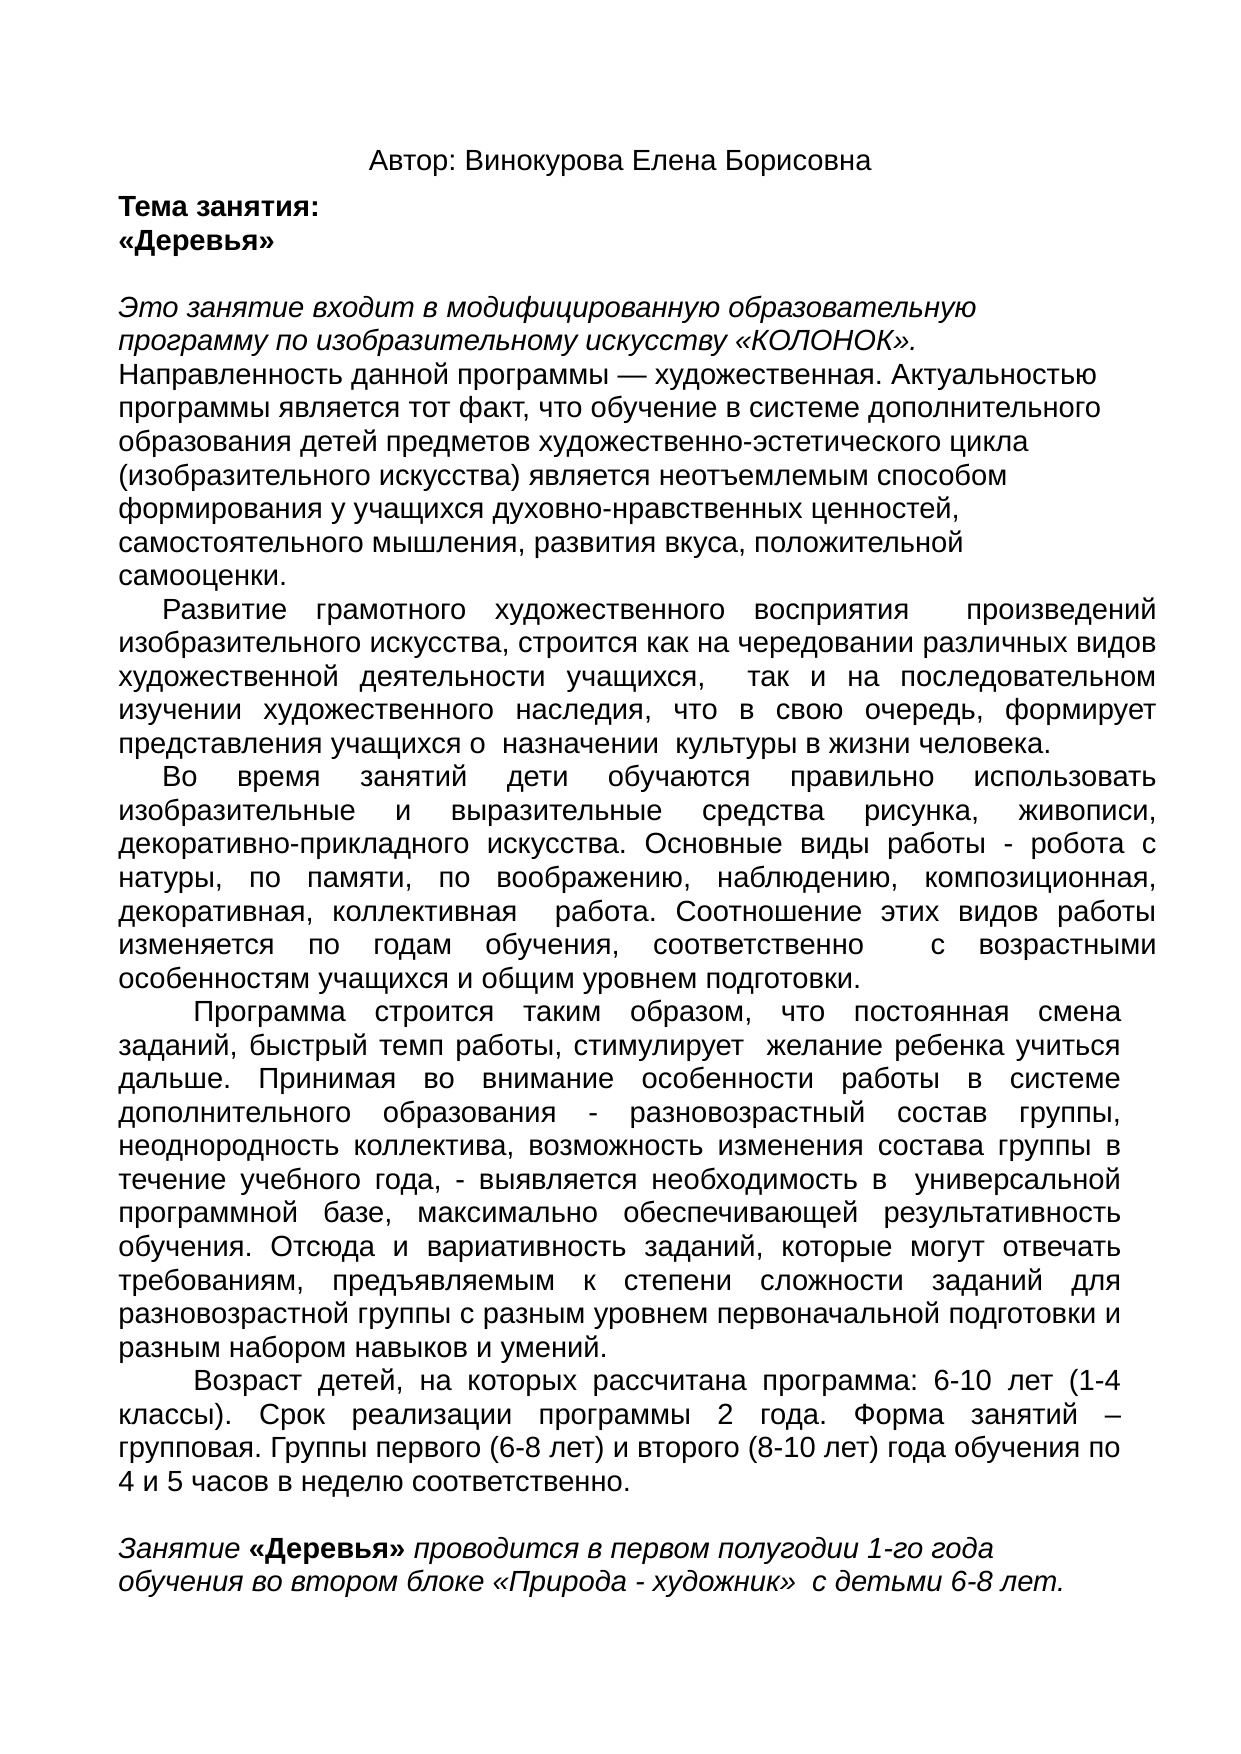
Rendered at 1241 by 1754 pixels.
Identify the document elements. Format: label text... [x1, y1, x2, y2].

text Во время занятий дети обучаются правильно использовать изобразительные и выразительные средства рисунка, живописи, декоративно-прикладного искусства. Основные виды работы - робота с натуры, по памяти, по воображению, наблюдению, композиционная, декоративная, коллективная работа. Соотношение этих видов работы изменяется по годам обучения, соответственно с возрастными особенностям учащихся и общим уровнем подготовки. [118, 759, 1158, 994]
text Возраст детей, на которых рассчитана программа: 6-10 лет (1-4 классы). Срок реализации программы 2 года. Форма занятий – групповая. Группы первого (6-8 лет) и второго (8-10 лет) года обучения по 4 и 5 часов в неделю соответственно. [118, 1363, 1122, 1497]
text «Деревья» [118, 223, 1122, 256]
text Тема занятия: [118, 189, 1122, 223]
text Программа строится таким образом, что постоянная смена заданий, быстрый темп работы, стимулирует желание ребенка учиться дальше. Принимая во внимание особенности работы в системе дополнительного образования - разновозрастный состав группы, неоднородность коллектива, возможность изменения состава группы в течение учебного года, - выявляется необходимость в универсальной программной базе, максимально обеспечивающей результативность обучения. Отсюда и вариативность заданий, которые могут отвечать требованиям, предъявляемым к степени сложности заданий для разновозрастной группы с разным уровнем первоначальной подготовки и разным набором навыков и умений. [118, 994, 1122, 1363]
text Это занятие входит в модифицированную образовательную программу по изобразительному искусству «КОЛОНОК». [118, 290, 1122, 357]
text Направленность данной программы — художественная. Актуальностью программы является тот факт, что обучение в системе дополнительного образования детей предметов художественно-эстетического цикла (изобразительного искусства) является неотъемлемым способом формирования у учащихся духовно-нравственных ценностей, самостоятельного мышления, развития вкуса, положительной самооценки. [118, 357, 1122, 592]
text Развитие грамотного художественного восприятия произведений изобразительного искусства, строится как на чередовании различных видов художественной деятельности учащихся, так и на последовательном изучении художественного наследия, что в свою очередь, формирует представления учащихся о назначении культуры в жизни человека. [118, 592, 1158, 759]
subtitle Автор: Винокурова Елена Борисовна [118, 143, 1122, 177]
text Занятие «Деревья» проводится в первом полугодии 1-го года обучения во втором блоке «Природа - художник» с детьми 6-8 лет. [118, 1531, 1122, 1598]
